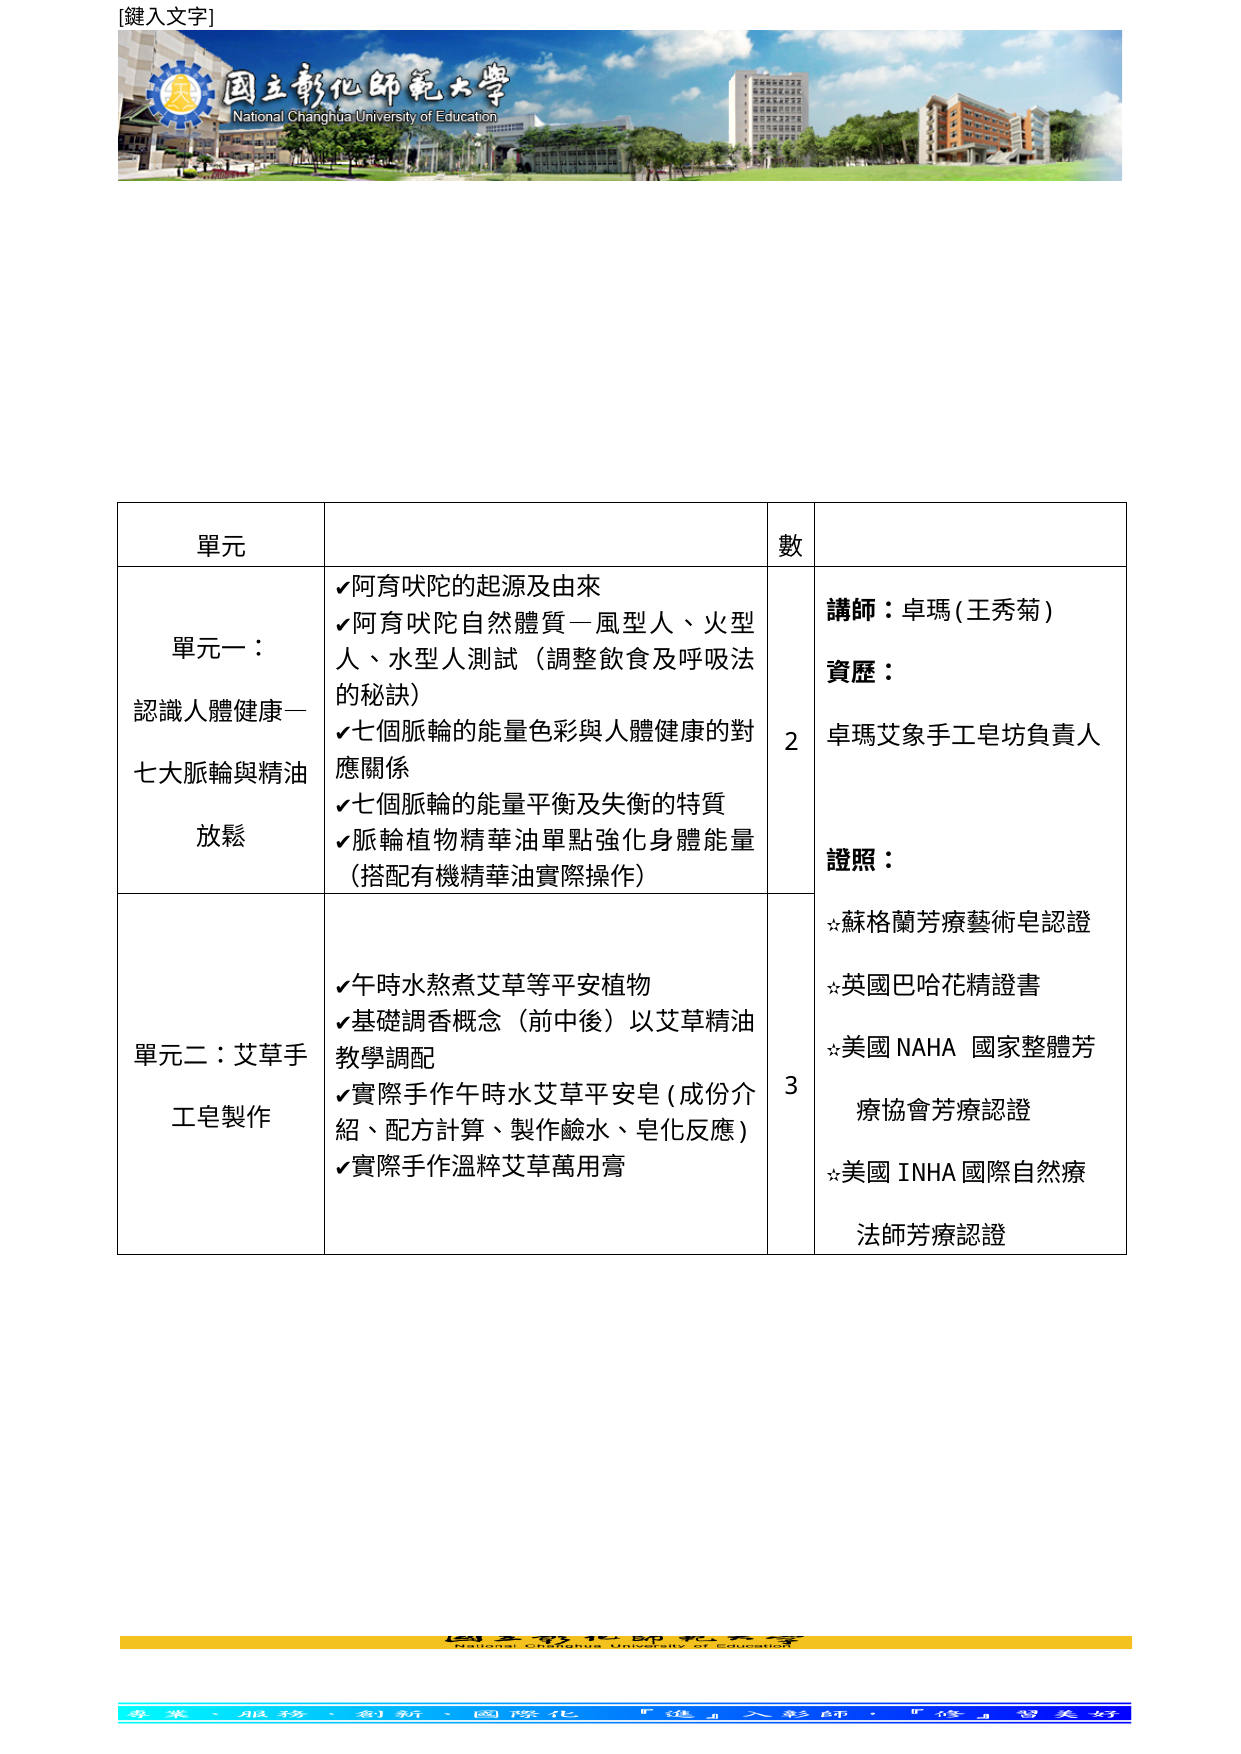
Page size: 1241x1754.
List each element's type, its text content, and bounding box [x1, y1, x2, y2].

table_header 數 [768, 503, 814, 566]
table_cell ✔阿育吠陀的起源及由來 ✔阿育吠陀自然體質—風型人、火型人、水型人測試（調整飲食及呼吸法的秘訣） ✔七個脈輪的能量色彩與人體健康的對應關係 ✔七個脈輪的能量平衡及失衡的特質 ✔脈輪植物精華油單點強化身體能量（搭配有機精華油實際操作） [325, 567, 767, 893]
table_cell 3 [768, 894, 814, 1254]
table_cell 講師：卓瑪(王秀菊) 資歷： 卓瑪艾象手工皂坊負責人 證照： ✫蘇格蘭芳療藝術皂認證 ✫英國巴哈花精證書 ✫美國NAHA 國家整體芳 療協會芳療認證 ✫美國INHA國際自然療 法師芳療認證 [815, 567, 1126, 1254]
table_header [325, 503, 767, 566]
table_cell 單元一： 認識人體健康—七大脈輪與精油放鬆 [118, 567, 324, 893]
table_header [815, 503, 1126, 566]
table_header 單元 [118, 503, 324, 566]
table_cell 2 [768, 567, 814, 893]
table_cell 單元二：艾草手工皂製作 [118, 894, 324, 1254]
table_cell ✔午時水熬煮艾草等平安植物 ✔基礎調香概念（前中後）以艾草精油教學調配 ✔實際手作午時水艾草平安皂(成份介紹、配方計算、製作鹼水、皂化反應) ✔實際手作溫粹艾草萬用膏 [325, 894, 767, 1254]
